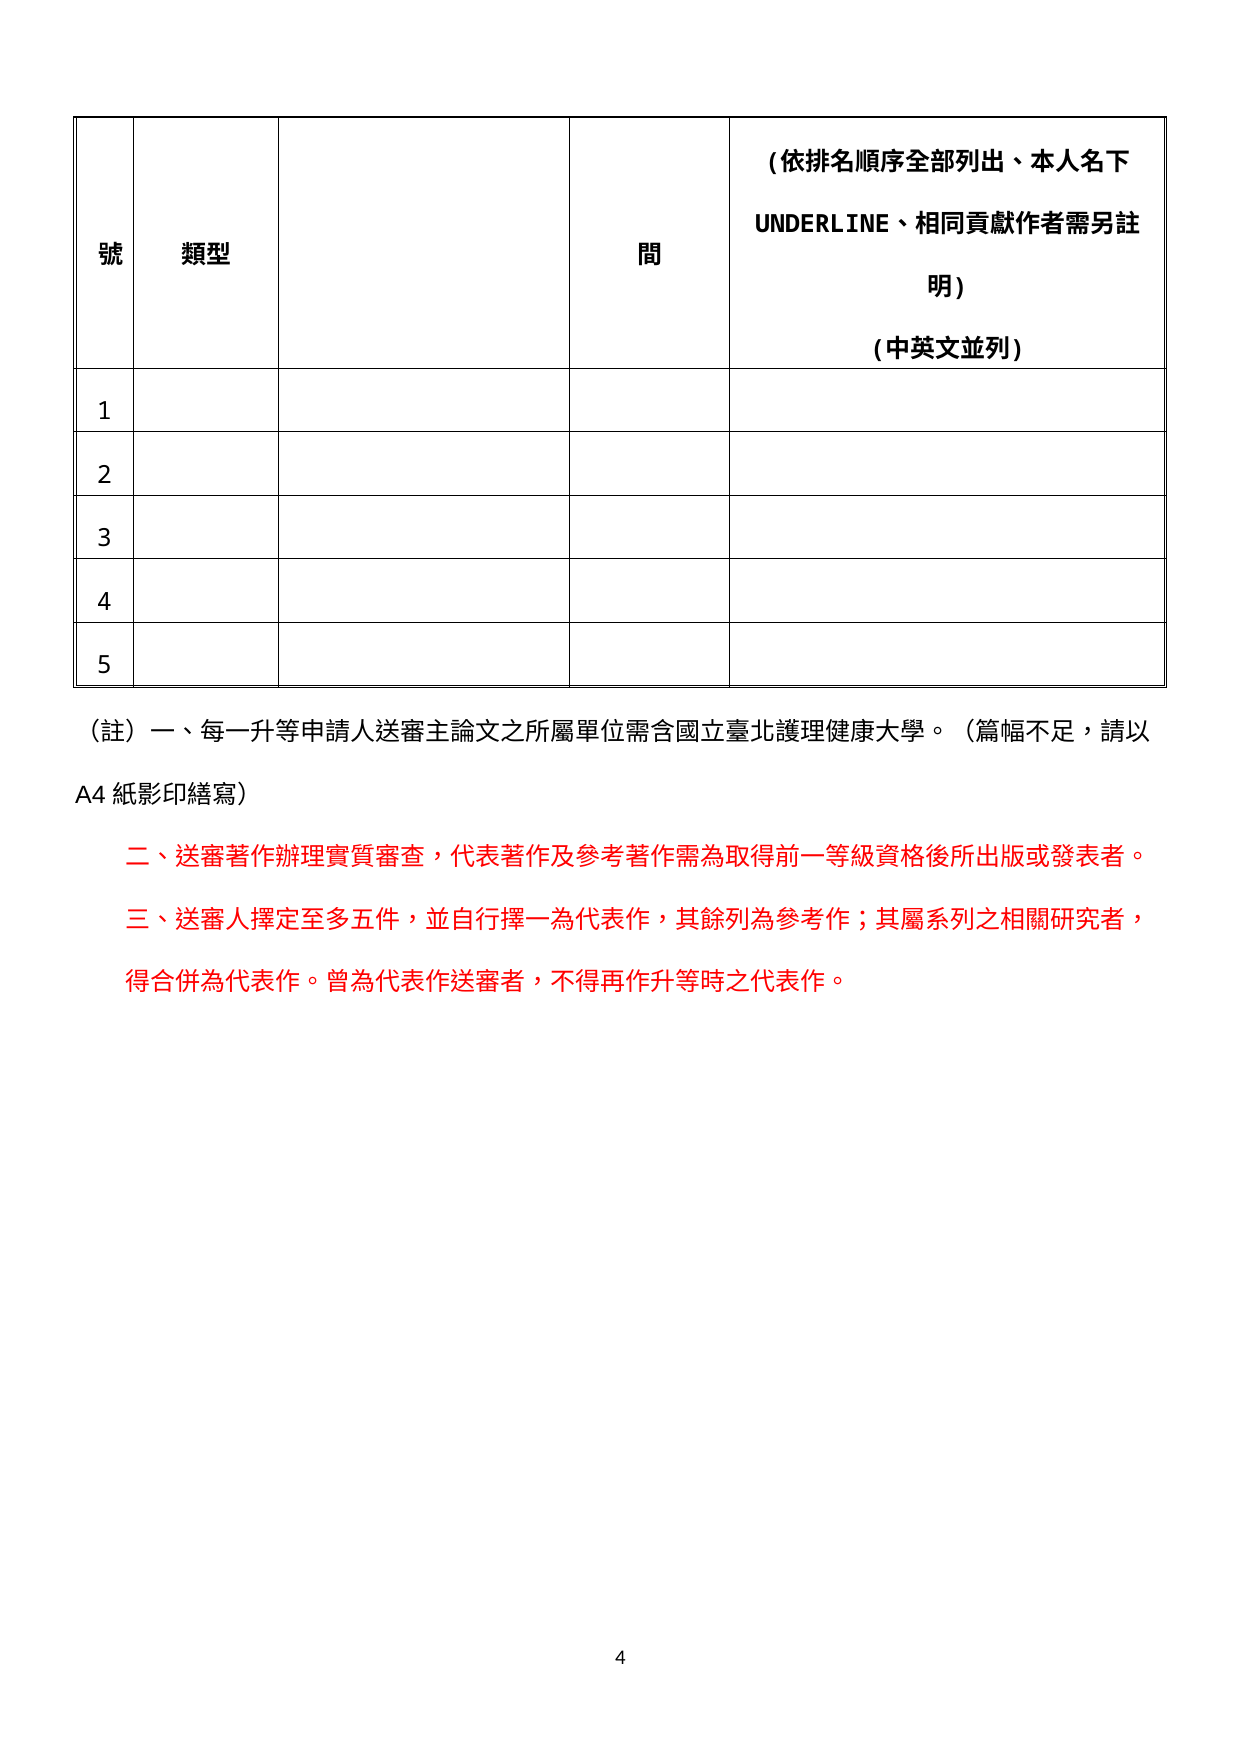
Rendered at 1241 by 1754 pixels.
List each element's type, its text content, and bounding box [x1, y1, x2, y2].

table_cell [570, 559, 729, 622]
table_cell 3 [77, 496, 133, 558]
table_cell 2 [77, 432, 133, 494]
table_cell [279, 118, 569, 367]
table_cell 1 [77, 369, 133, 431]
table_cell [730, 432, 1164, 494]
table_cell 4 [77, 559, 133, 622]
table_cell [279, 559, 569, 622]
text 三、送審人擇定至多五件，並自行擇一為代表作，其餘列為參考作；其屬系列之相關研究者，得合併為代表作。曾為代表作送審者，不得再作升等時之代表作。 [125, 876, 1165, 1001]
table_cell [570, 369, 729, 431]
table_cell [134, 559, 278, 622]
table_cell 類型 [134, 118, 278, 367]
table_cell [279, 623, 569, 685]
table_cell 號 [77, 118, 133, 367]
table_cell [570, 432, 729, 494]
table_cell [730, 496, 1164, 558]
table_cell [570, 496, 729, 558]
table_cell 5 [77, 623, 133, 685]
table_cell [730, 369, 1164, 431]
table_cell [570, 623, 729, 685]
table_cell [134, 496, 278, 558]
table_cell [134, 369, 278, 431]
table_cell [134, 623, 278, 685]
table_cell [730, 559, 1164, 622]
text （註）一、每一升等申請人送審主論文之所屬單位需含國立臺北護理健康大學。（篇幅不足，請以A4 紙影印繕寫） [75, 688, 1165, 813]
text 二、送審著作辦理實質審查，代表著作及參考著作需為取得前一等級資格後所出版或發表者。 [125, 813, 1165, 876]
table_cell [279, 369, 569, 431]
table_cell (依排名順序全部列出、本人名下UNDERLINE、相同貢獻作者需另註明) (中英文並列) [730, 118, 1164, 367]
table_cell [730, 623, 1164, 685]
table_cell [134, 432, 278, 494]
table_cell [279, 496, 569, 558]
table_cell [279, 432, 569, 494]
table_cell 間 [570, 118, 729, 367]
